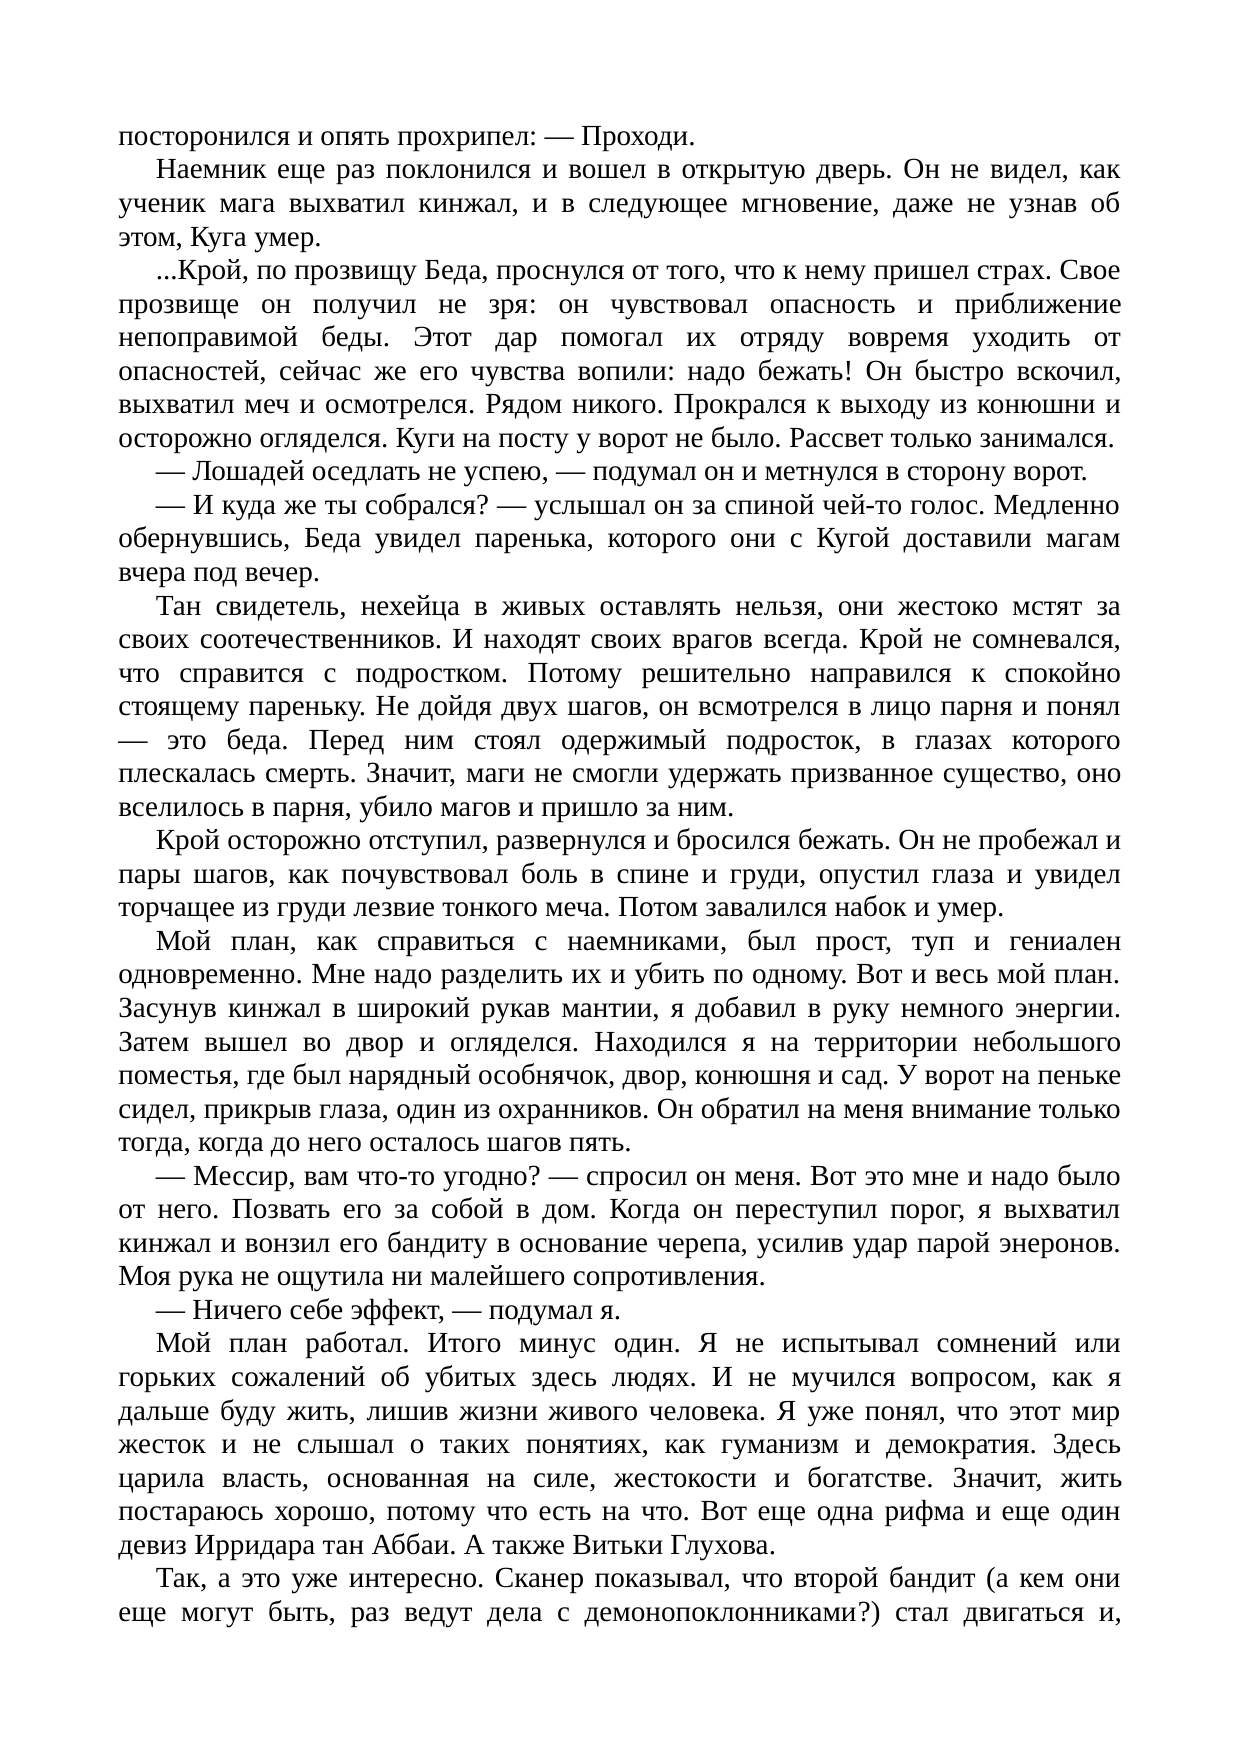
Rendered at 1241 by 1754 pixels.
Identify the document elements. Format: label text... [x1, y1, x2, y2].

text Так, а это уже интересно. Сканер показывал, что второй бандит (а кем они еще могут быть, раз ведут дела с демонопоклонниками?) стал двигаться и, [118, 1560, 1122, 1627]
text Тан свидетель, нехейца в живых оставлять нельзя, они жестоко мстят за своих соотечественников. И находят своих врагов всегда. Крой не сомневался, что справится с подростком. Потому решительно направился к спокойно стоящему пареньку. Не дойдя двух шагов, он всмотрелся в лицо парня и понял — это беда. Перед ним стоял одержимый подросток, в глазах которого плескалась смерть. Значит, маги не смогли удержать призванное существо, оно вселилось в парня, убило магов и пришло за ним. [118, 588, 1122, 822]
text — И куда же ты собрался? — услышал он за спиной чей-то голос. Медленно обернувшись, Беда увидел паренька, которого они с Кугой доставили магам вчера под вечер. [118, 487, 1122, 588]
text Наемник еще раз поклонился и вошел в открытую дверь. Он не видел, как ученик мага выхватил кинжал, и в следующее мгновение, даже не узнав об этом, Куга умер. [118, 152, 1122, 252]
text — Мессир, вам что-то угодно? — спросил он меня. Вот это мне и надо было от него. Позвать его за собой в дом. Когда он переступил порог, я выхватил кинжал и вонзил его бандиту в основание черепа, усилив удар парой энеронов. Моя рука не ощутила ни малейшего сопротивления. [118, 1158, 1122, 1292]
text Крой осторожно отступил, развернулся и бросился бежать. Он не пробежал и пары шагов, как почувствовал боль в спине и груди, опустил глаза и увидел торчащее из груди лезвие тонкого меча. Потом завалился набок и умер. [118, 822, 1122, 923]
text — Лошадей оседлать не успею, — подумал он и метнулся в сторону ворот. [118, 453, 1122, 487]
text Мой план, как справиться с наемниками, был прост, туп и гениален одновременно. Мне надо разделить их и убить по одному. Вот и весь мой план. Засунув кинжал в широкий рукав мантии, я добавил в руку немного энергии. Затем вышел во двор и огляделся. Находился я на территории небольшого поместья, где был нарядный особнячок, двор, конюшня и сад. У ворот на пеньке сидел, прикрыв глаза, один из охранников. Он обратил на меня внимание только тогда, когда до него осталось шагов пять. [118, 923, 1122, 1158]
text — Ничего себе эффект, — подумал я. [118, 1292, 1122, 1326]
text Мой план работал. Итого минус один. Я не испытывал сомнений или горьких сожалений об убитых здесь людях. И не мучился вопросом, как я дальше буду жить, лишив жизни живого человека. Я уже понял, что этот мир жесток и не слышал о таких понятиях, как гуманизм и демократия. Здесь царила власть, основанная на силе, жестокости и богатстве. Значит, жить постараюсь хорошо, потому что есть на что. Вот еще одна рифма и еще один девиз Ирридара тан Аббаи. А также Витьки Глухова. [118, 1326, 1122, 1560]
text посторонился и опять прохрипел: — Проходи. [118, 118, 1122, 152]
text ...Крой, по прозвищу Беда, проснулся от того, что к нему пришел страх. Свое прозвище он получил не зря: он чувствовал опасность и приближение непоправимой беды. Этот дар помогал их отряду вовремя уходить от опасностей, сейчас же его чувства вопили: надо бежать! Он быстро вскочил, выхватил меч и осмотрелся. Рядом никого. Прокрался к выходу из конюшни и осторожно огляделся. Куги на посту у ворот не было. Рассвет только занимался. [118, 252, 1122, 453]
